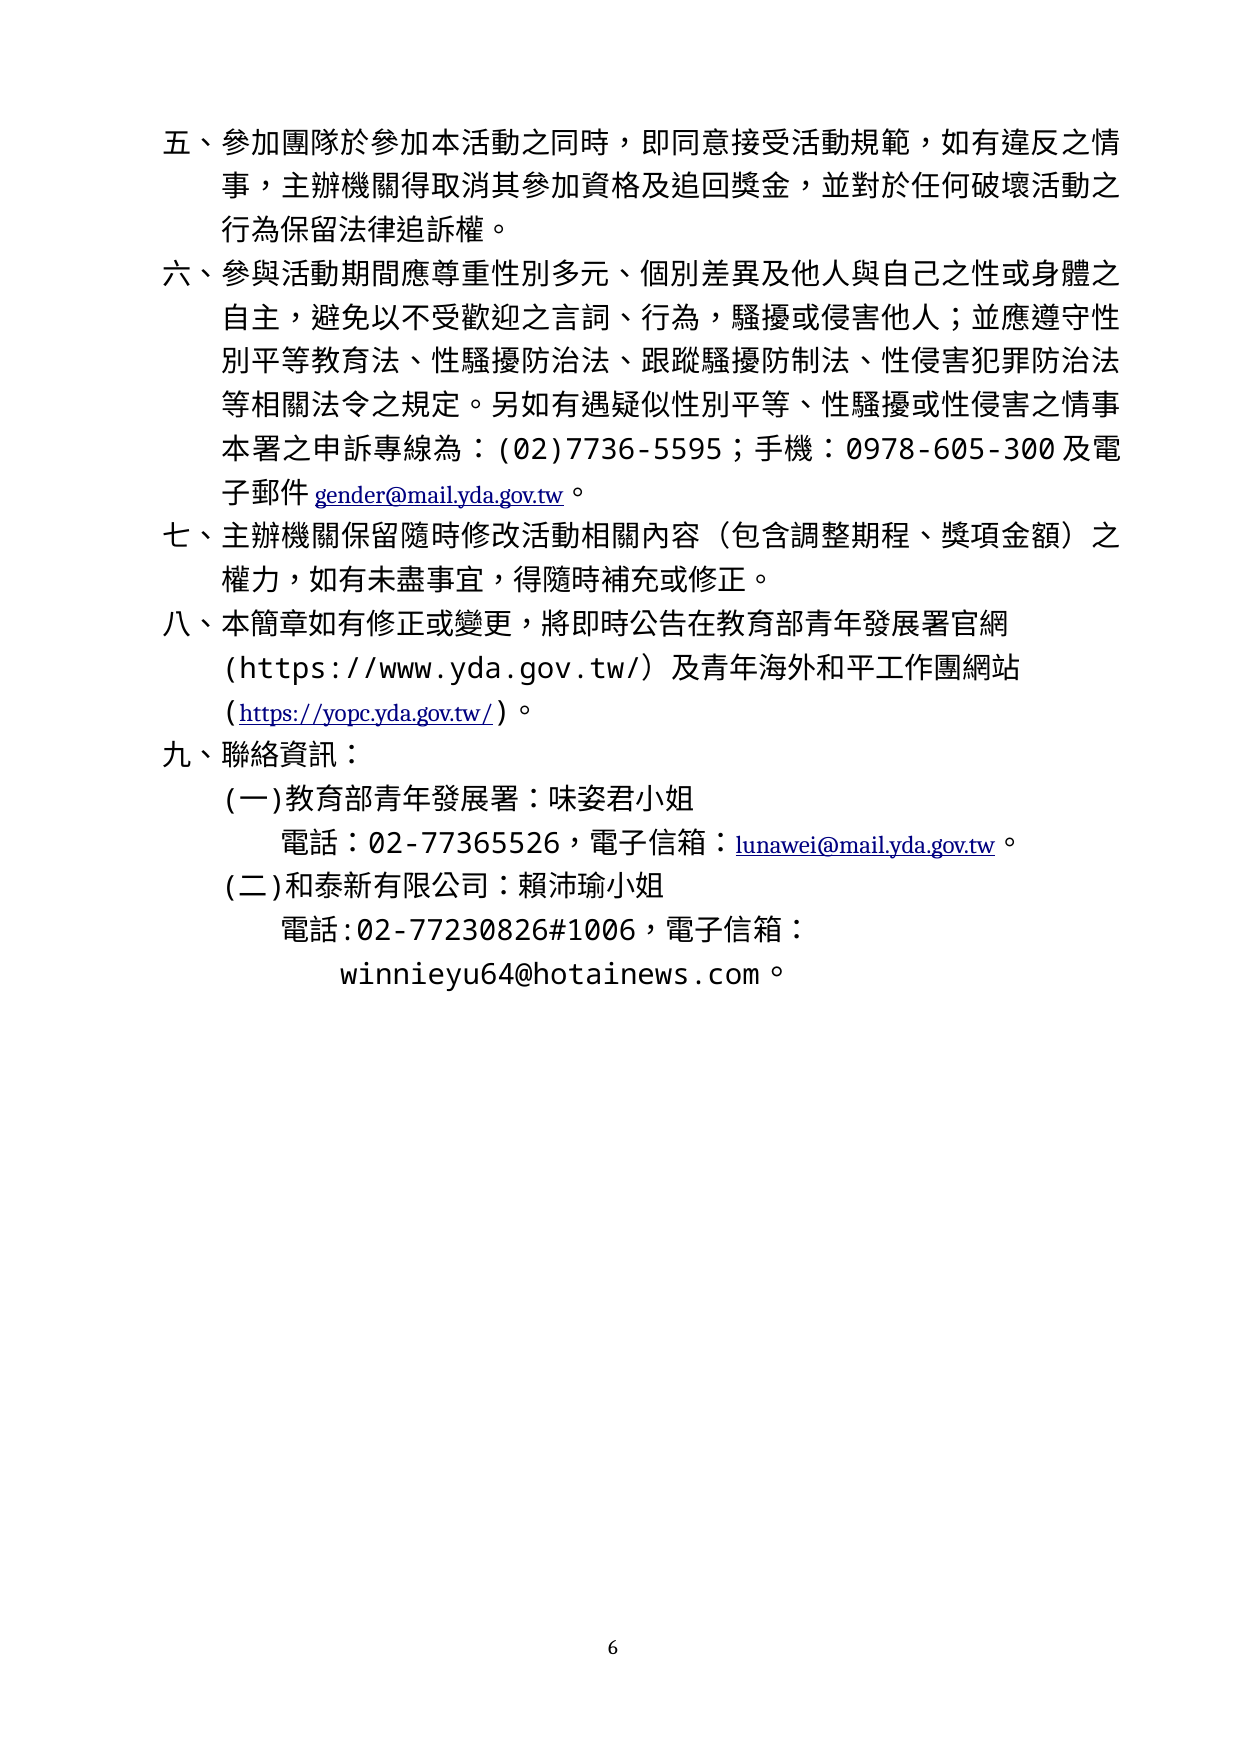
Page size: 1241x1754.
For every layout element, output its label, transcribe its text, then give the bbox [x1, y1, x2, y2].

text 電話：02-77365526，電子信箱：lunawei@mail.yda.gov.tw。 [251, 818, 1122, 862]
text (二)和泰新有限公司：賴沛瑜小姐 [192, 862, 1122, 906]
list 主辦機關保留隨時修改活動相關內容（包含調整期程、獎項金額）之權力，如有未盡事宜，得隨時補充或修正。 [162, 512, 1122, 599]
list 參加團隊於參加本活動之同時，即同意接受活動規範，如有違反之情事，主辦機關得取消其參加資格及追回獎金，並對於任何破壞活動之行為保留法律追訴權。 [162, 118, 1122, 249]
list 參與活動期間應尊重性別多元、個別差異及他人與自己之性或身體之自主，避免以不受歡迎之言詞、行為，騷擾或侵害他人；並應遵守性別平等教育法、性騷擾防治法、跟蹤騷擾防制法、性侵害犯罪防治法等相關法令之規定。另如有遇疑似性別平等、性騷擾或性侵害之情事，本署之申訴專線為：(02)7736-5595；手機：0978-605-300及電子郵件gender@mail.yda.gov.tw。 [162, 249, 1122, 512]
list 本簡章如有修正或變更，將即時公告在教育部青年發展署官網(https://www.yda.gov.tw/）及青年海外和平工作團網站(https://yopc.yda.gov.tw/)。 [162, 599, 1122, 731]
text 電話:02-77230826#1006，電子信箱：winnieyu64@hotainews.com。 [280, 906, 1196, 993]
text (一)教育部青年發展署：味姿君小姐 [162, 774, 1122, 818]
list 聯絡資訊： [103, 731, 1122, 774]
